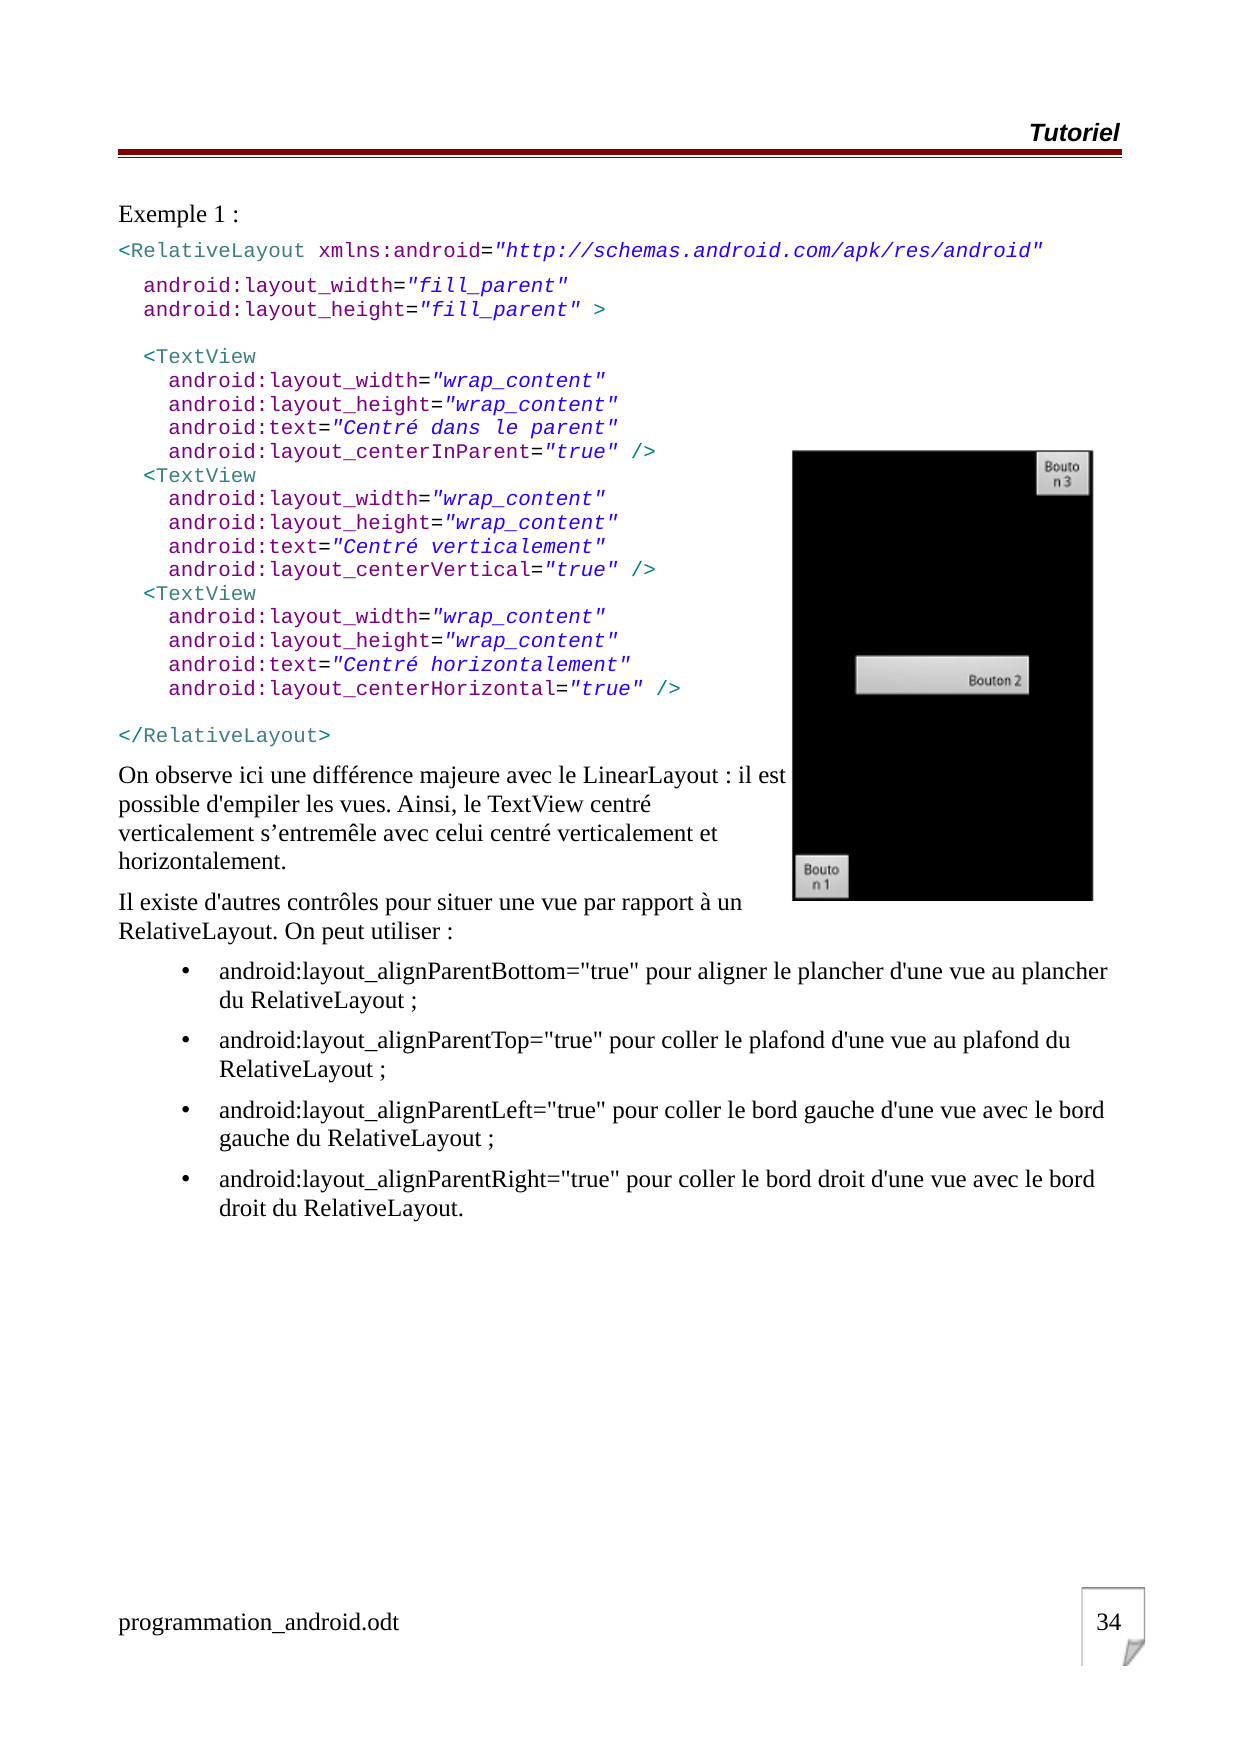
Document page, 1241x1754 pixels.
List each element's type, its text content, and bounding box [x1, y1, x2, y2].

text android:layout_centerHorizontal="true" /> [118, 677, 791, 701]
text android:layout_centerVertical="true" /> [118, 559, 791, 583]
text </RelativeLayout> [118, 725, 791, 748]
text android:text="Centré verticalement" [118, 536, 791, 559]
text android:layout_height="wrap_content" [118, 394, 1122, 417]
list android:layout_alignParentLeft="true" pour coller le bord gauche d'une vue avec le bord gauche du RelativeLayout ; [181, 1095, 1122, 1152]
text Exemple 1 : [118, 199, 1122, 228]
text <TextView [118, 465, 791, 488]
text android:layout_width="fill_parent" [118, 276, 1122, 299]
text <TextView [118, 583, 791, 607]
text On observe ici une différence majeure avec le LinearLayout : il est possible d'empiler les vues. Ainsi, le TextView centré verticalement s’entremêle avec celui centré verticalement et horizontalement. [118, 760, 791, 875]
text [1095, 583, 1122, 607]
picture [791, 449, 1095, 901]
text <TextView [118, 346, 1122, 370]
text android:layout_centerInParent="true" /> [118, 441, 1122, 465]
text <RelativeLayout xmlns:android="http://schemas.android.com/apk/res/android" [118, 240, 1122, 264]
text android:layout_width="wrap_content" [118, 488, 791, 512]
list android:layout_alignParentBottom="true" pour aligner le plancher d'une vue au plancher du RelativeLayout ; [181, 956, 1122, 1014]
text android:layout_height="wrap_content" [118, 512, 791, 536]
text android:text="Centré horizontalement" [118, 654, 791, 677]
text [1095, 725, 1122, 748]
list android:layout_alignParentTop="true" pour coller le plafond d'une vue au plafond du RelativeLayout ; [181, 1026, 1122, 1083]
text android:text="Centré dans le parent" [118, 417, 1122, 441]
list android:layout_alignParentRight="true" pour coller le bord droit d'une vue avec le bord droit du RelativeLayout. [181, 1164, 1122, 1222]
text android:layout_height="wrap_content" [118, 630, 791, 654]
text [1095, 465, 1122, 488]
text android:layout_width="wrap_content" [118, 607, 791, 630]
text android:layout_height="fill_parent" > [118, 299, 1122, 323]
text Il existe d'autres contrôles pour situer une vue par rapport à un RelativeLayout. On peut utiliser : [118, 887, 1122, 944]
text android:layout_width="wrap_content" [118, 370, 1122, 394]
